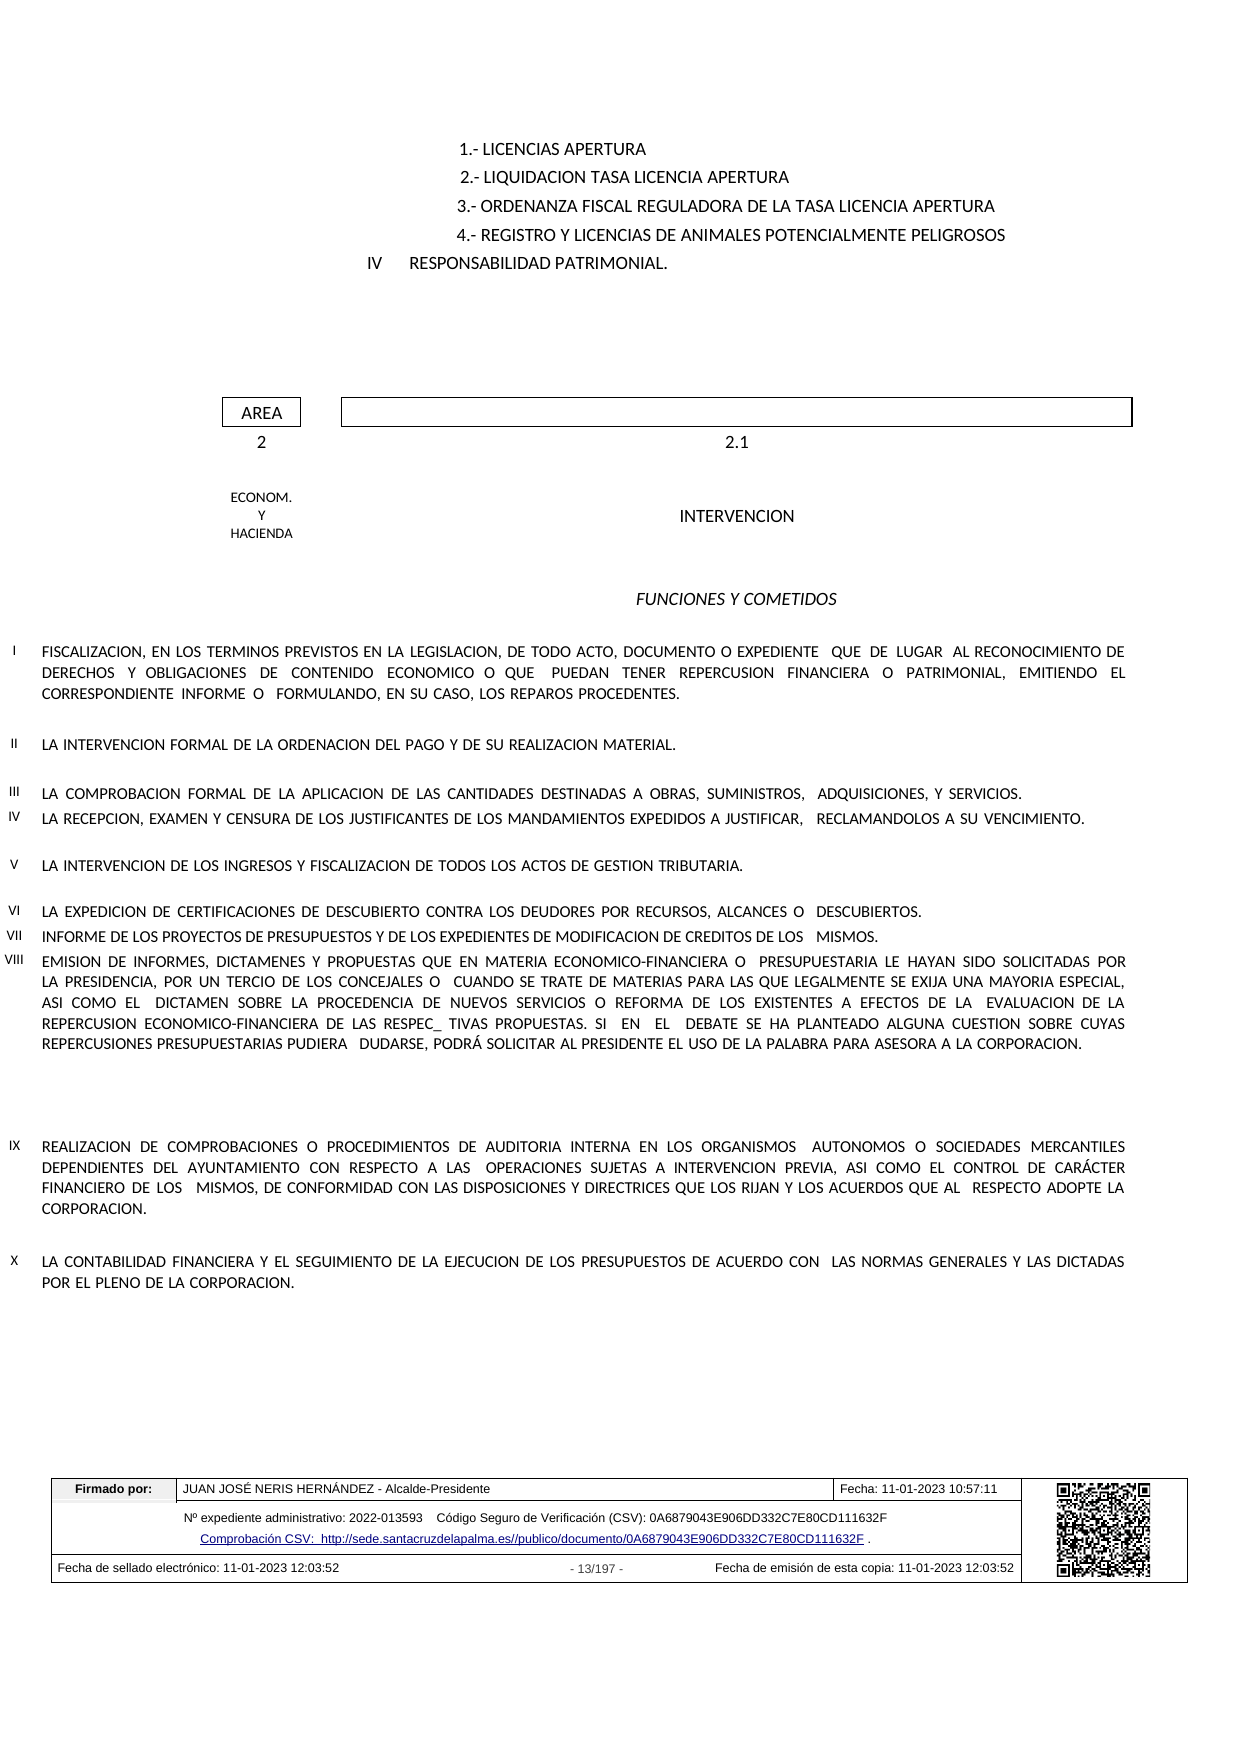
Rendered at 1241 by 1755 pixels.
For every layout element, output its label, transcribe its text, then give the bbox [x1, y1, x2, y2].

list LA RECEPCION, EXAMEN Y CENSURA DE LOS JUSTIFICANTES DE LOS MANDAMIENTOS EXPEDIDOS A JUSTIFICAR, RECLAMANDOLOS A SU VENCIMIENTO. [8, 808, 1125, 828]
table_header [1022, 1479, 1187, 1582]
list LA INTERVENCION DE LOS INGRESOS Y FISCALIZACION DE TODOS LOS ACTOS DE GESTION TRIBUTARIA. [10, 855, 1199, 876]
table_cell Fecha de sellado electrónico: 11-01-2023 12:03:52 - 13/197 - Fecha de emisión de esta copia: 11-01-2023 12:03:52 [52, 1555, 1021, 1582]
list LA EXPEDICION DE CERTIFICACIONES DE DESCUBIERTO CONTRA LOS DEUDORES POR RECURSOS, ALCANCES O DESCUBIERTOS. [8, 901, 1126, 922]
text FUNCIONES Y COMETIDOS [636, 587, 1199, 610]
table_header Firmado por: [52, 1479, 176, 1499]
text 2 2.1 [257, 430, 1199, 453]
list LA COMPROBACION FORMAL DE LA APLICACION DE LAS CANTIDADES DESTINADAS A OBRAS, SUMINISTROS, ADQUISICIONES, Y SERVICIOS. [9, 783, 1126, 803]
table_header Fecha: 11-01-2023 10:57:11 [834, 1479, 1021, 1499]
text 1.- LICENCIAS APERTURA [258, 137, 846, 160]
table_cell Nº expediente administrativo: 2022-013593 Código Seguro de Verificación (CSV): 0A6879043E906DD332C7E80CD111632F Comprobación CSV: http://sede.santacruzdelapalma.es//publico/documento/0A6879043E906DD332C7E80CD111632F . [52, 1501, 1021, 1554]
list LA CONTABILIDAD FINANCIERA Y EL SEGUIMIENTO DE LA EJECUCION DE LOS PRESUPUESTOS DE ACUERDO CON LAS NORMAS GENERALES Y LAS DICTADAS POR EL PLENO DE LA CORPORACION. [10, 1251, 1126, 1292]
text INTERVENCION [342, 504, 1132, 527]
text 2.- LIQUIDACION TASA LICENCIA APERTURA [458, 166, 791, 189]
table_header JUAN JOSÉ NERIS HERNÁNDEZ - Alcalde-Presidente [177, 1479, 833, 1499]
list INFORME DE LOS PROYECTOS DE PRESUPUESTOS Y DE LOS EXPEDIENTES DE MODIFICACION DE CREDITOS DE LOS MISMOS. [6, 926, 1126, 947]
text ECONOM. Y HACIENDA [228, 488, 294, 543]
list LA INTERVENCION FORMAL DE LA ORDENACION DEL PAGO Y DE SU REALIZACION MATERIAL. [10, 734, 1199, 755]
list REALIZACION DE COMPROBACIONES O PROCEDIMIENTOS DE AUDITORIA INTERNA EN LOS ORGANISMOS AUTONOMOS O SOCIEDADES MERCANTILES DEPENDIENTES DEL AYUNTAMIENTO CON RESPECTO A LAS OPERACIONES SUJETAS A INTERVENCION PREVIA, ASI COMO EL CONTROL DE CARÁCTER FINANCIERO DE LOS MISMOS, DE CONFORMIDAD CON LAS DISPOSICIONES Y DIRECTRICES QUE LOS RIJAN Y LOS ACUERDOS QUE AL RESPECTO ADOPTE LA CORPORACION. [9, 1136, 1126, 1219]
list FISCALIZACION, EN LOS TERMINOS PREVISTOS EN LA LEGISLACION, DE TODO ACTO, DOCUMENTO O EXPEDIENTE QUE DE LUGAR AL RECONOCIMIENTO DE DERECHOS Y OBLIGACIONES DE CONTENIDO ECONOMICO O QUE PUEDAN TENER REPERCUSION FINANCIERA O PATRIMONIAL, EMITIENDO EL CORRESPONDIENTE INFORME O FORMULANDO, EN SU CASO, LOS REPAROS PROCEDENTES. [12, 641, 1126, 703]
list EMISION DE INFORMES, DICTAMENES Y PROPUESTAS QUE EN MATERIA ECONOMICO-FINANCIERA O PRESUPUESTARIA LE HAYAN SIDO SOLICITADAS POR LA PRESIDENCIA, POR UN TERCIO DE LOS CONCEJALES O CUANDO SE TRATE DE MATERIAS PARA LAS QUE LEGALMENTE SE EXIJA UNA MAYORIA ESPECIAL, ASI COMO EL DICTAMEN SOBRE LA PROCEDENCIA DE NUEVOS SERVICIOS O REFORMA DE LOS EXISTENTES A EFECTOS DE LA EVALUACION DE LA REPERCUSION ECONOMICO-FINANCIERA DE LAS RESPEC_ TIVAS PROPUESTAS. SI EN EL DEBATE SE HA PLANTEADO ALGUNA CUESTION SOBRE CUYAS REPERCUSIONES PRESUPUESTARIAS PUDIERA DUDARSE, PODRÁ SOLICITAR AL PRESIDENTE EL USO DE LA PALABRA PARA ASESORA A LA CORPORACION. [4, 951, 1126, 1054]
text 3.- ORDENANZA FISCAL REGULADORA DE LA TASA LICENCIA APERTURA [457, 194, 1199, 217]
text AREA [241, 401, 300, 424]
text 4.- REGISTRO Y LICENCIAS DE ANIMALES POTENCIALMENTE PELIGROSOS IV RESPONSABILIDAD PATRIMONIAL. [367, 223, 1008, 274]
